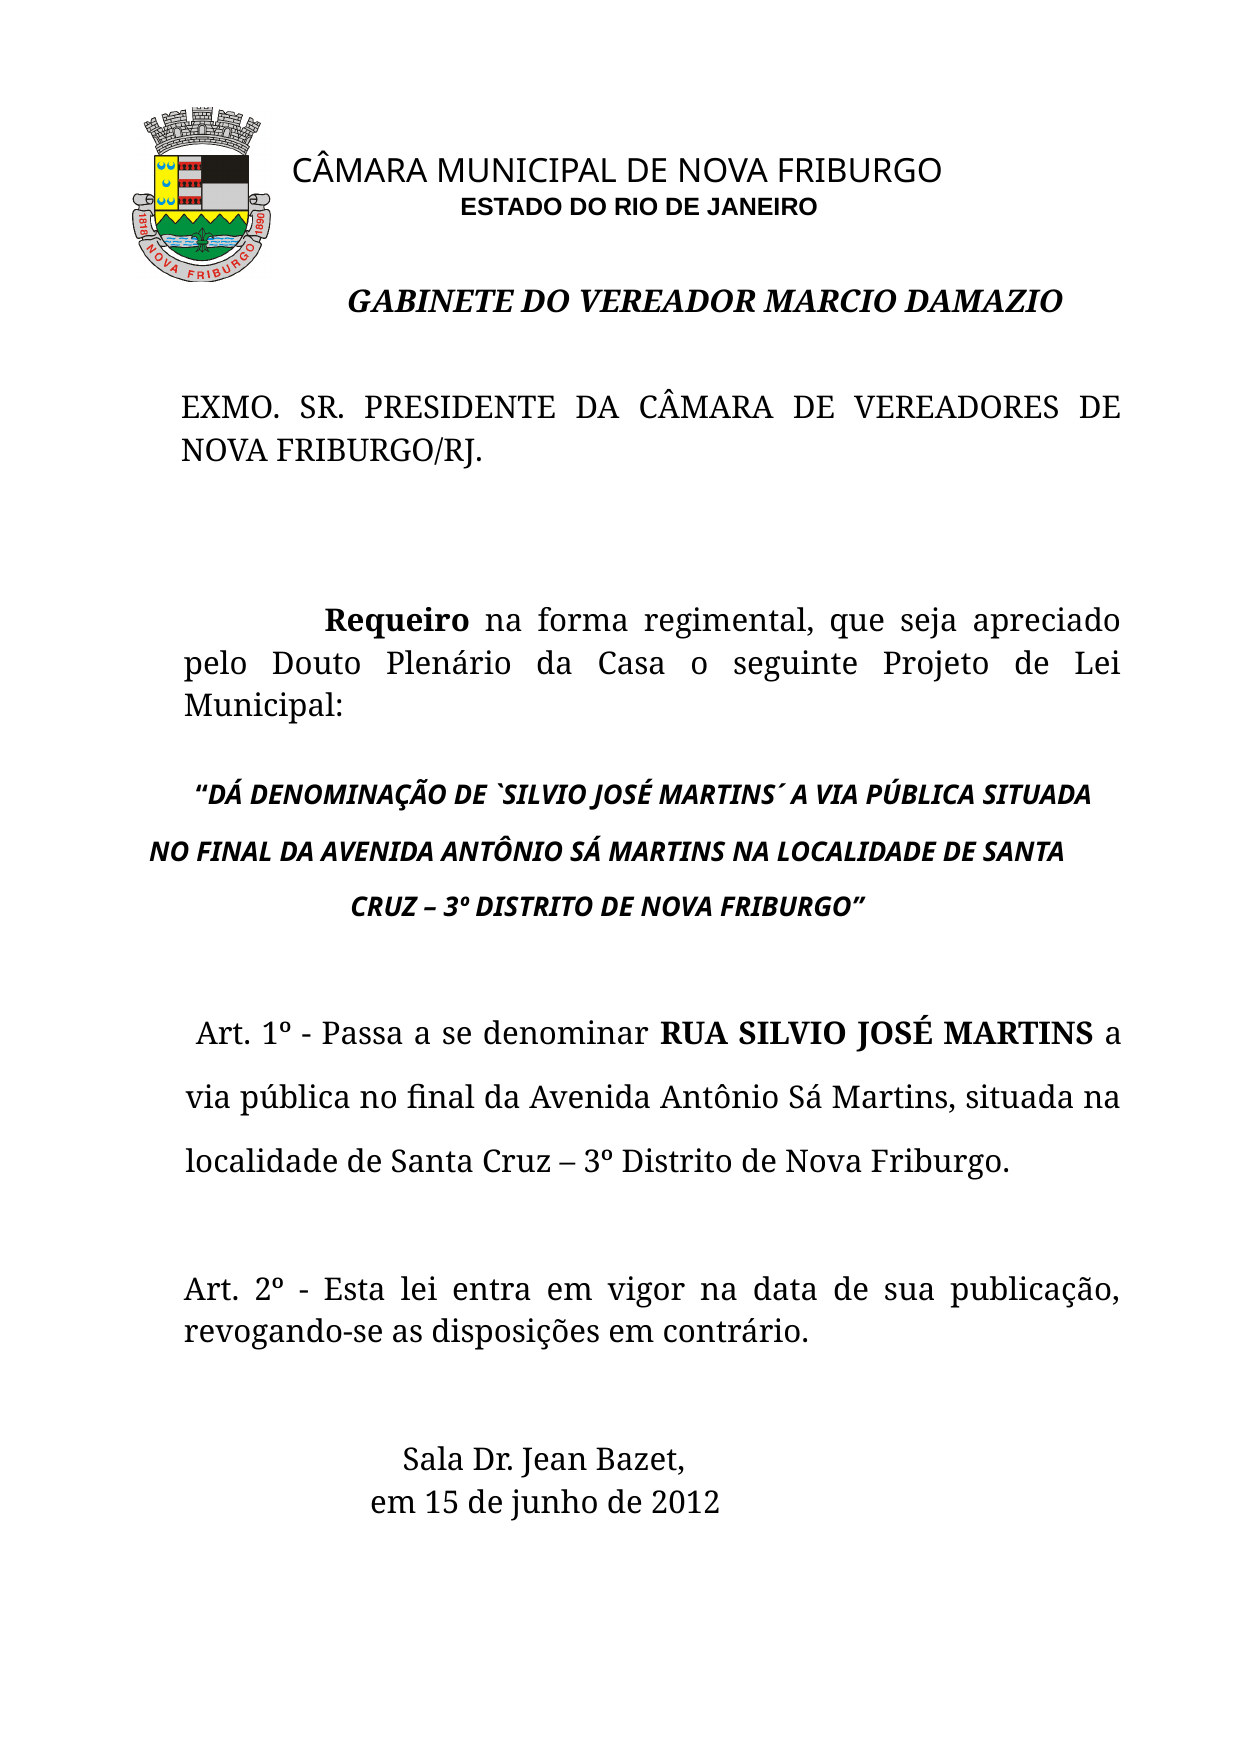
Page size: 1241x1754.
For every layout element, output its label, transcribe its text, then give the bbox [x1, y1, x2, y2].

text Art. 1º - Passa a se denominar RUA SILVIO JOSÉ MARTINS a via pública no final da Avenida Antônio Sá Martins, situada na localidade de Santa Cruz – 3º Distrito de Nova Friburgo. [185, 1011, 1122, 1181]
text Art. 2º - Esta lei entra em vigor na data de sua publicação, revogando-se as disposições em contrário. [184, 1267, 1122, 1352]
text em 15 de junho de 2012 [184, 1479, 1122, 1522]
text EXMO. SR. PRESIDENTE DA CÂMARA DE VEREADORES DE NOVA FRIBURGO/RJ. [181, 385, 1122, 470]
text Requeiro na forma regimental, que seja apreciado pelo Douto Plenário da Casa o seguinte Projeto de Lei Municipal: [184, 598, 1122, 726]
text “DÁ DENOMINAÇÃO DE `SILVIO JOSÉ MARTINS´ A VIA PÚBLICA SITUADA NO FINAL DA AVENIDA ANTÔNIO SÁ MARTINS NA LOCALIDADE DE SANTA CRUZ – 3º DISTRITO DE NOVA FRIBURGO” [118, 768, 1099, 924]
text Sala Dr. Jean Bazet, [184, 1437, 1122, 1479]
text CÂMARA MUNICIPAL DE NOVA FRIBURGO [273, 147, 1122, 192]
text ESTADO DO RIO DE JANEIRO [273, 192, 1122, 221]
text GABINETE DO VEREADOR MARCIO DAMAZIO [118, 279, 1122, 321]
